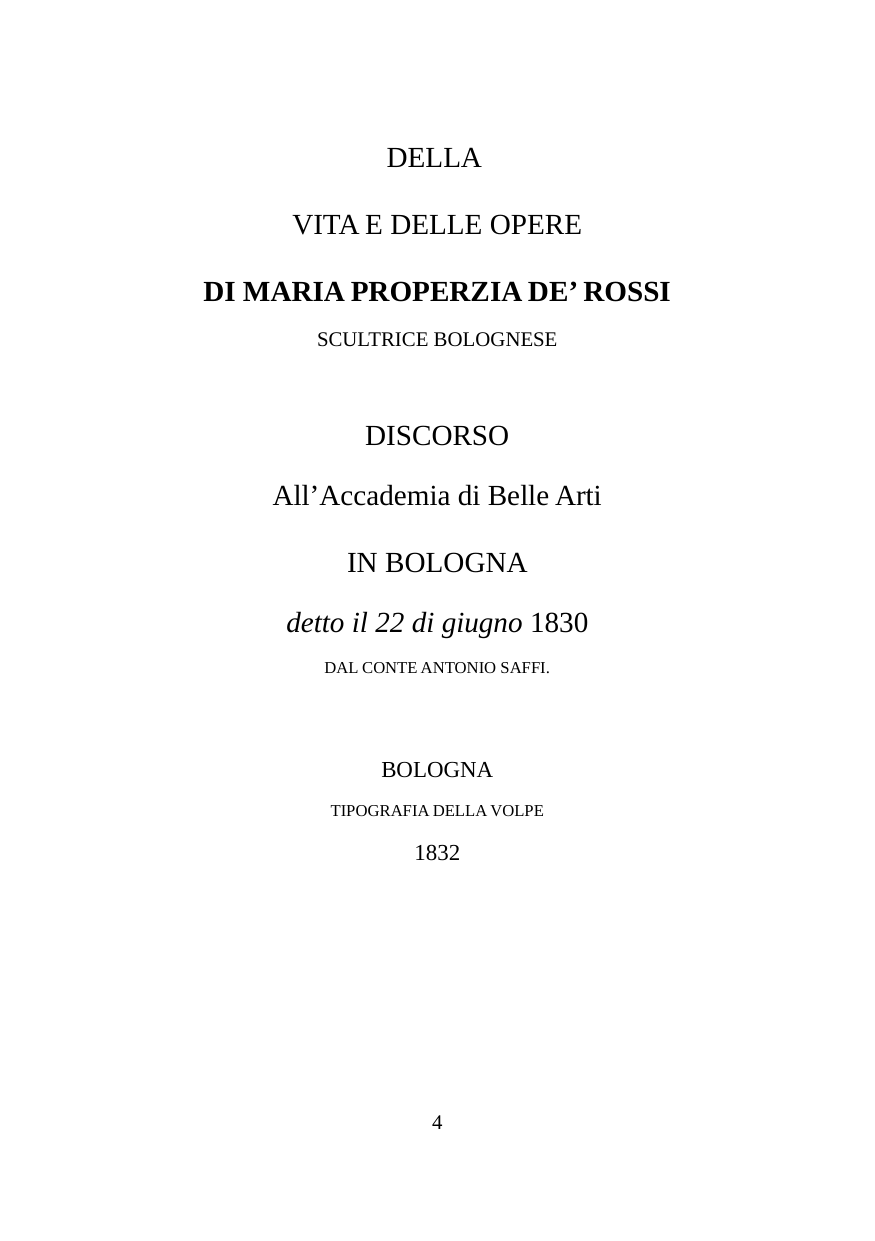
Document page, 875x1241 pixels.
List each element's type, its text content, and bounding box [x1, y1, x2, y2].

text DISCORSO [106, 418, 768, 451]
text IN BOLOGNA [106, 545, 768, 578]
text TIPOGRAFIA DELLA VOLPE [106, 801, 768, 820]
text DELLA [106, 140, 768, 173]
text All’Accademia di Belle Arti [106, 478, 768, 511]
text VITA E DELLE OPERE [106, 207, 768, 240]
text detto il 22 di giugno 1830 [106, 605, 768, 638]
text BOLOGNA [106, 756, 768, 782]
text DAL CONTE ANTONIO SAFFI. [106, 657, 768, 677]
text SCULTRICE BOLOGNESE [106, 327, 768, 351]
text 1832 [106, 839, 768, 866]
text DI MARIA PROPERZIA DE’ ROSSI [106, 274, 768, 307]
